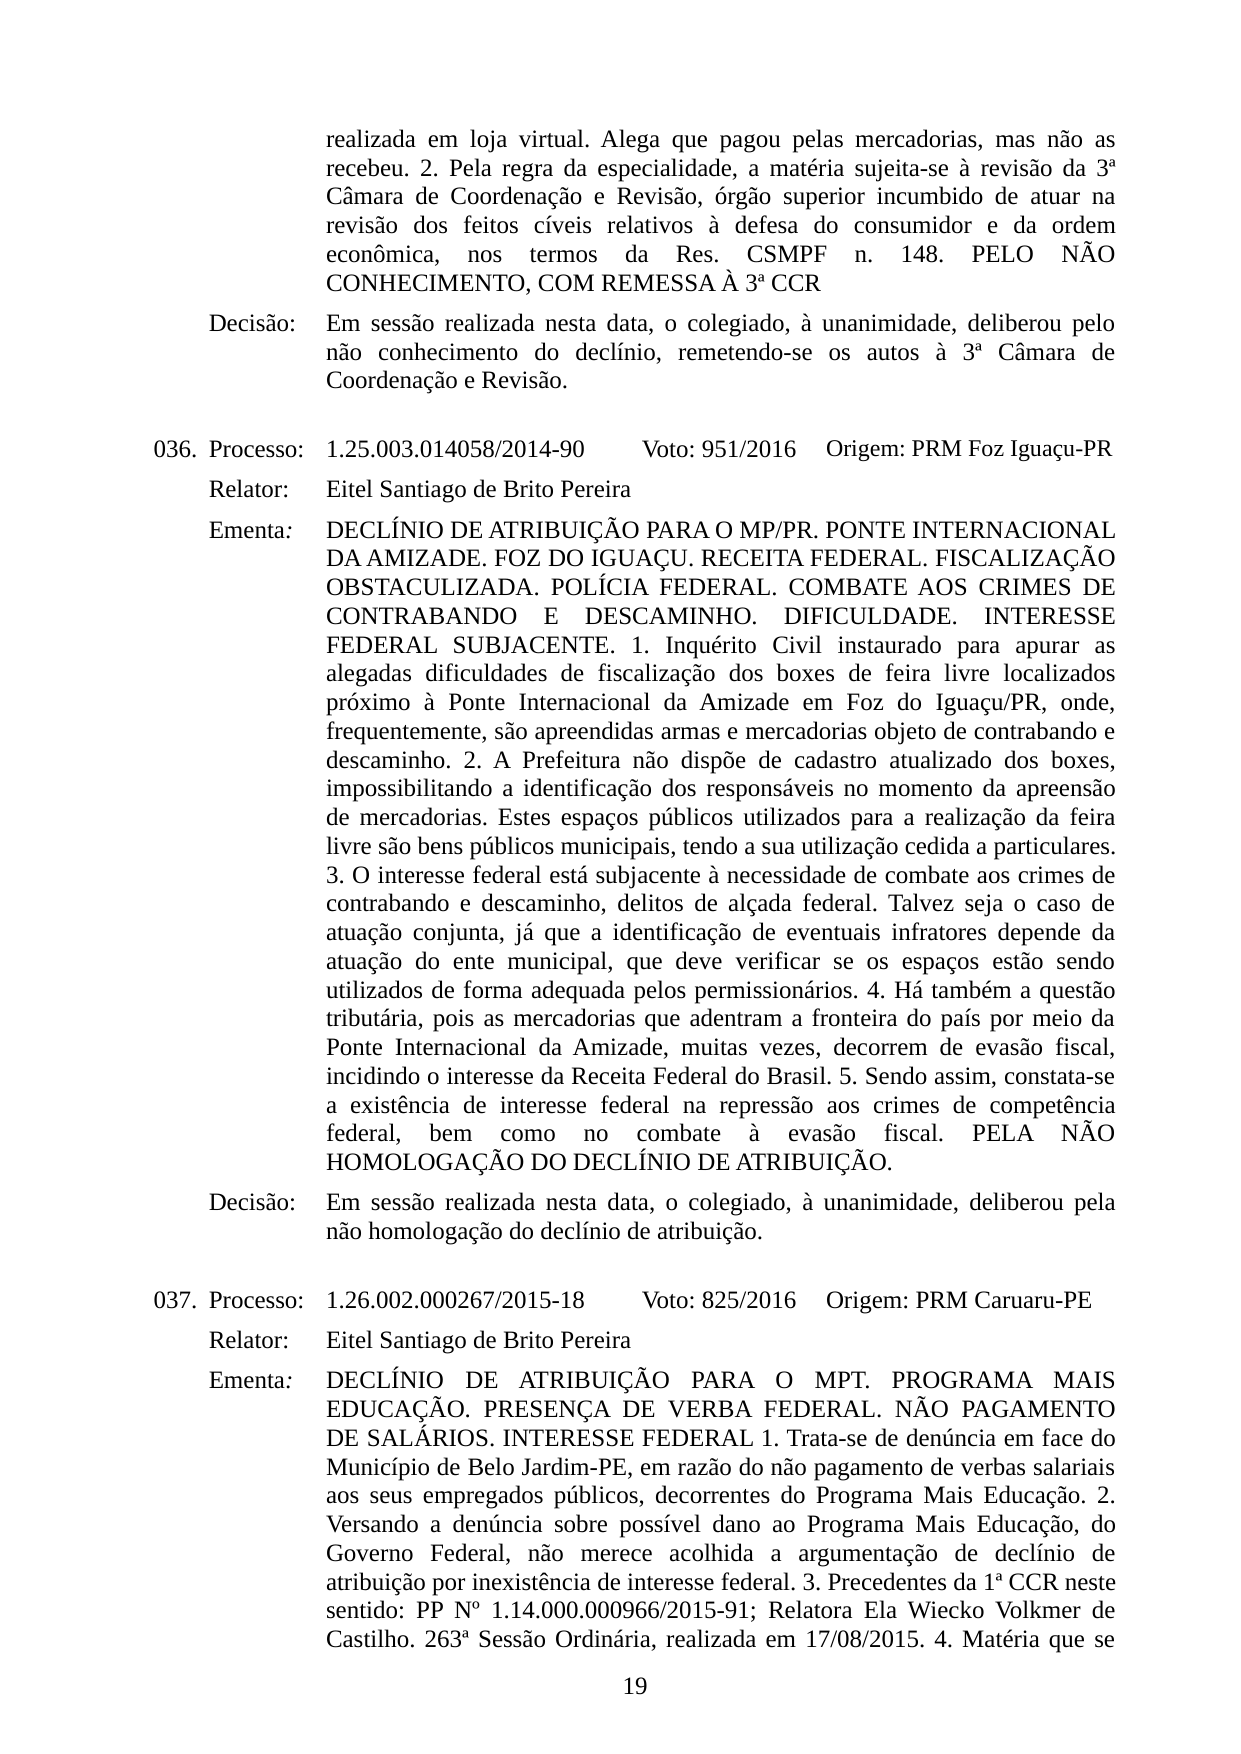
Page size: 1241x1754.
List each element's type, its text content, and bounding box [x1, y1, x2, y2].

table_cell [203, 118, 320, 302]
table_cell DECLÍNIO DE ATRIBUIÇÃO PARA O MPT. PROGRAMA MAIS EDUCAÇÃO. PRESENÇA DE VERBA FEDERAL. NÃO PAGAMENTO DE SALÁRIOS. INTERESSE FEDERAL 1. Trata-se de denúncia em face do Município de Belo Jardim-PE, em razão do não pagamento de verbas salariais aos seus empregados públicos, decorrentes do Programa Mais Educação. 2. Versando a denúncia sobre possível dano ao Programa Mais Educação, do Governo Federal, não merece acolhida a argumentação de declínio de atribuição por inexistência de interesse federal. 3. Precedentes da 1ª CCR neste sentido: PP Nº 1.14.000.000966/2015-91; Relatora Ela Wiecko Volkmer de Castilho. 263ª Sessão Ordinária, realizada em 17/08/2015. 4. Matéria que se [320, 1360, 1122, 1659]
table_cell [148, 1320, 203, 1360]
table_header 037. [148, 1279, 203, 1319]
table_cell Decisão: [203, 302, 320, 400]
table_cell Decisão: [203, 1182, 320, 1251]
table_cell [148, 509, 203, 1182]
table_cell Ementa: [203, 1360, 320, 1659]
table_header 1.26.002.000267/2015-18 [320, 1279, 636, 1319]
table_cell [148, 118, 203, 302]
table_cell Em sessão realizada nesta data, o colegiado, à unanimidade, deliberou pela não homologação do declínio de atribuição. [320, 1182, 1122, 1251]
table_header Origem: PRM Caruaru-PE [820, 1279, 1122, 1319]
table_cell Ementa: [203, 509, 320, 1182]
table_cell [148, 1360, 203, 1659]
table_header Voto: 825/2016 [636, 1279, 820, 1319]
table_header Voto: 951/2016 [636, 429, 820, 469]
table_cell realizada em loja virtual. Alega que pagou pelas mercadorias, mas não as recebeu. 2. Pela regra da especialidade, a matéria sujeita-se à revisão da 3ª Câmara de Coordenação e Revisão, órgão superior incumbido de atuar na revisão dos feitos cíveis relativos à defesa do consumidor e da ordem econômica, nos termos da Res. CSMPF n. 148. PELO NÃO CONHECIMENTO, COM REMESSA À 3ª CCR [320, 118, 1122, 302]
table_cell [148, 1182, 203, 1251]
table_header Processo: [203, 1279, 320, 1319]
table_header Processo: [203, 429, 320, 469]
table_cell [148, 469, 203, 509]
table_header 1.25.003.014058/2014-90 [320, 429, 636, 469]
table_cell Relator: [203, 469, 320, 509]
table_cell DECLÍNIO DE ATRIBUIÇÃO PARA O MP/PR. PONTE INTERNACIONAL DA AMIZADE. FOZ DO IGUAÇU. RECEITA FEDERAL. FISCALIZAÇÃO OBSTACULIZADA. POLÍCIA FEDERAL. COMBATE AOS CRIMES DE CONTRABANDO E DESCAMINHO. DIFICULDADE. INTERESSE FEDERAL SUBJACENTE. 1. Inquérito Civil instaurado para apurar as alegadas dificuldades de fiscalização dos boxes de feira livre localizados próximo à Ponte Internacional da Amizade em Foz do Iguaçu/PR, onde, frequentemente, são apreendidas armas e mercadorias objeto de contrabando e descaminho. 2. A Prefeitura não dispõe de cadastro atualizado dos boxes, impossibilitando a identificação dos responsáveis no momento da apreensão de mercadorias. Estes espaços públicos utilizados para a realização da feira livre são bens públicos municipais, tendo a sua utilização cedida a particulares. 3. O interesse federal está subjacente à necessidade de combate aos crimes de contrabando e descaminho, delitos de alçada federal. Talvez seja o caso de atuação conjunta, já que a identificação de eventuais infratores depende da atuação do ente municipal, que deve verificar se os espaços estão sendo utilizados de forma adequada pelos permissionários. 4. Há também a questão tributária, pois as mercadorias que adentram a fronteira do país por meio da Ponte Internacional da Amizade, muitas vezes, decorrem de evasão fiscal, incidindo o interesse da Receita Federal do Brasil. 5. Sendo assim, constata-se a existência de interesse federal na repressão aos crimes de competência federal, bem como no combate à evasão fiscal. PELA NÃO HOMOLOGAÇÃO DO DECLÍNIO DE ATRIBUIÇÃO. [320, 509, 1122, 1182]
table_cell Eitel Santiago de Brito Pereira [320, 1320, 1122, 1360]
table_header 036. [148, 429, 203, 469]
table_header Origem: PRM Foz Iguaçu-PR [820, 429, 1122, 469]
table_cell [148, 302, 203, 400]
table_cell Relator: [203, 1320, 320, 1360]
table_cell Em sessão realizada nesta data, o colegiado, à unanimidade, deliberou pelo não conhecimento do declínio, remetendo-se os autos à 3ª Câmara de Coordenação e Revisão. [320, 302, 1122, 400]
table_cell Eitel Santiago de Brito Pereira [320, 469, 1122, 509]
